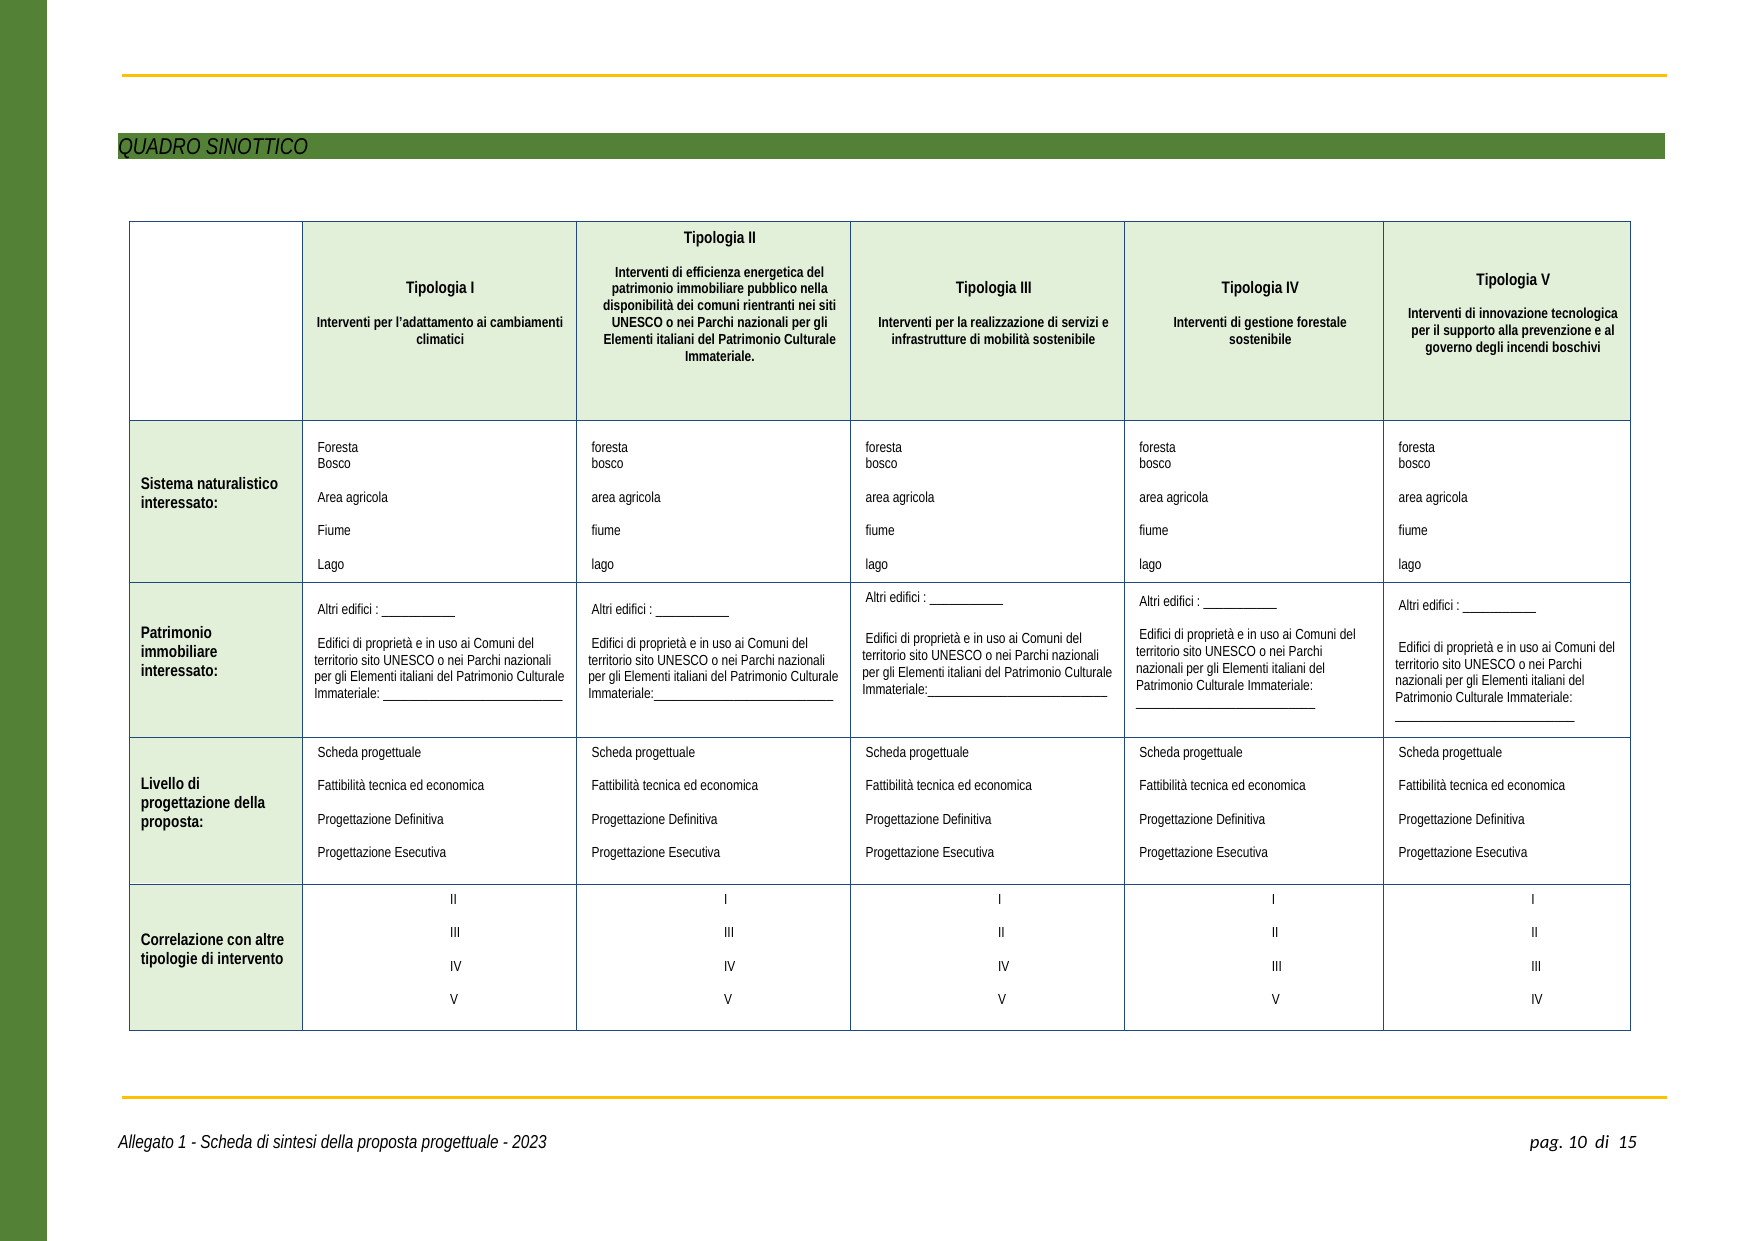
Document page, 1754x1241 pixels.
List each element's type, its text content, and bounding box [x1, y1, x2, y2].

table_header Tipologia II Interventi di efficienza energetica del patrimonio immobiliare pubblico nella disponibilità dei comuni rientranti nei siti UNESCO o nei Parchi nazionali per gli Elementi italiani del Patrimonio Culturale Immateriale. [577, 222, 850, 420]
table_cell Scheda progettuale Fattibilità tecnica ed economica Progettazione Definitiva Progettazione Esecutiva [1384, 738, 1630, 883]
table_cell foresta bosco area agricola fiume lago SIC/ZPS Altro: ________________ [1384, 421, 1630, 582]
table_cell Scheda progettuale Fattibilità tecnica ed economica Progettazione Definitiva Progettazione Esecutiva [577, 738, 850, 883]
table_cell foresta bosco area agricola fiume lago SIC/ZPS Altro: ________________ [1125, 421, 1383, 582]
table_cell foresta bosco area agricola fiume lago SIC/ZPS Altro: ________________ [851, 421, 1124, 582]
table_cell II III IV V [303, 885, 576, 1030]
table_cell Scheda progettuale Fattibilità tecnica ed economica Progettazione Definitiva Progettazione Esecutiva [851, 738, 1124, 883]
table_cell Livello di progettazione della proposta: [130, 738, 302, 883]
table_cell Scheda progettuale Fattibilità tecnica ed economica Progettazione Definitiva Progettazione Esecutiva [303, 738, 576, 883]
table_cell Altri edifici : ___________ Edifici di proprietà e in uso ai Comuni del territorio sito UNESCO o nei Parchi nazionali per gli Elementi italiani del Patrimonio Culturale Immateriale: ___________________________ [1384, 583, 1630, 737]
table_cell foresta bosco area agricola fiume lago SIC/ZPS Altro: ________________ [577, 421, 850, 582]
table_cell Altri edifici : ___________ Edifici di proprietà e in uso ai Comuni del territorio sito UNESCO o nei Parchi nazionali per gli Elementi italiani del Patrimonio Culturale Immateriale: ___________________________ [1125, 583, 1383, 737]
table_cell Scheda progettuale Fattibilità tecnica ed economica Progettazione Definitiva Progettazione Esecutiva [1125, 738, 1383, 883]
table_cell Correlazione con altre tipologie di intervento [130, 885, 302, 1030]
table_cell I II III V [1125, 885, 1383, 1030]
text QUADRO SINOTTICO [118, 133, 1665, 159]
table_cell I II IV V [851, 885, 1124, 1030]
table_cell Patrimonio immobiliare interessato: [130, 583, 302, 737]
table_header Tipologia IV Interventi di gestione forestale sostenibile [1125, 222, 1383, 420]
table_header Tipologia V Interventi di innovazione tecnologica per il supporto alla prevenzione e al governo degli incendi boschivi [1384, 222, 1630, 420]
table_cell Foresta Bosco Area agricola Fiume Lago SIC/ZPS Altro: ________________ [303, 421, 576, 582]
table_cell I III IV V [577, 885, 850, 1030]
table_cell Altri edifici : ___________ Edifici di proprietà e in uso ai Comuni del territorio sito UNESCO o nei Parchi nazionali per gli Elementi italiani del Patrimonio Culturale Immateriale: ___________________________ [303, 583, 576, 737]
table_cell Altri edifici : ___________ Edifici di proprietà e in uso ai Comuni del territorio sito UNESCO o nei Parchi nazionali per gli Elementi italiani del Patrimonio Culturale Immateriale:___________________________ [851, 583, 1124, 737]
table_cell Altri edifici : ___________ Edifici di proprietà e in uso ai Comuni del territorio sito UNESCO o nei Parchi nazionali per gli Elementi italiani del Patrimonio Culturale Immateriale:___________________________ [577, 583, 850, 737]
table_header Tipologia III Interventi per la realizzazione di servizi e infrastrutture di mobilità sostenibile [851, 222, 1124, 420]
table_cell Sistema naturalistico interessato: [130, 421, 302, 582]
table_cell I II III IV [1384, 885, 1630, 1030]
table_header [130, 222, 302, 420]
table_header Tipologia I Interventi per l’adattamento ai cambiamenti climatici [303, 222, 576, 420]
